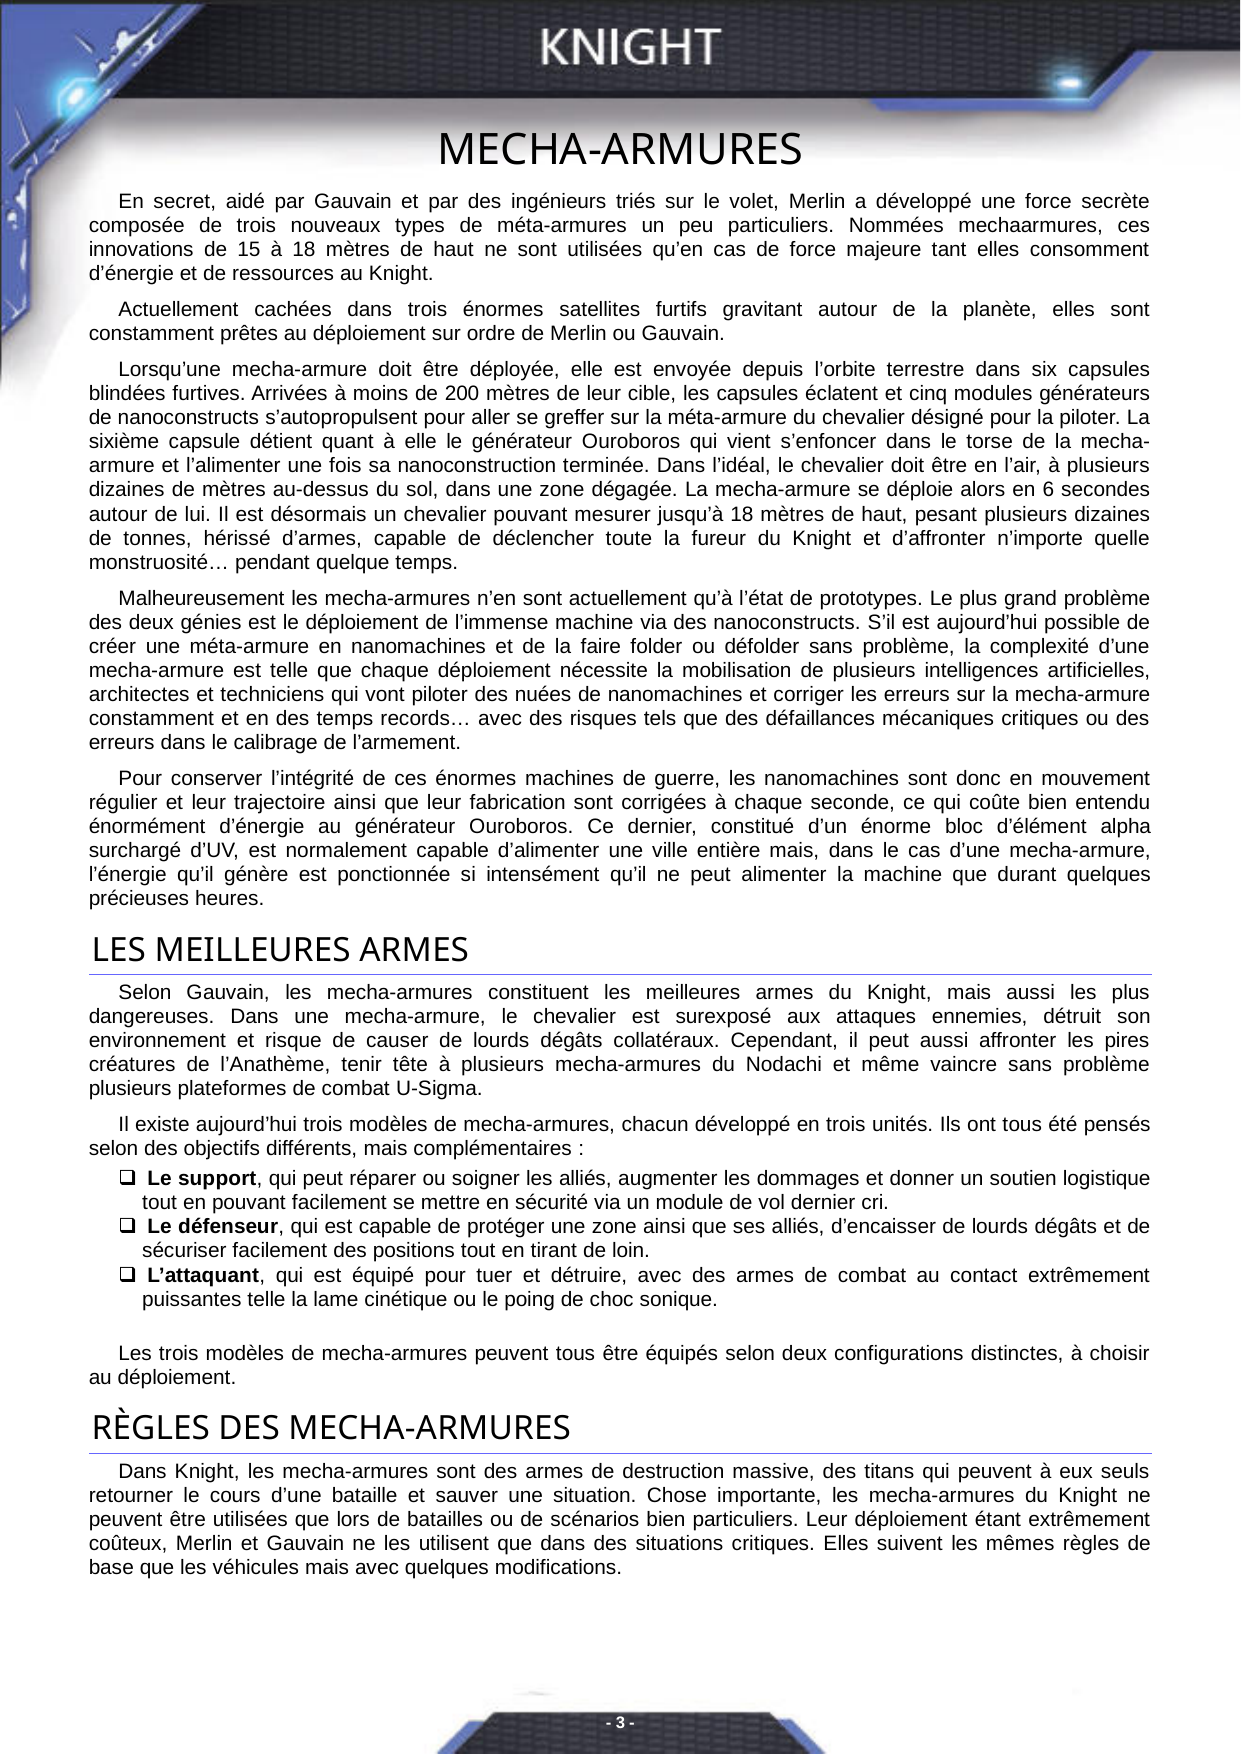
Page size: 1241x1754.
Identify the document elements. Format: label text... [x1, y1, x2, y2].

subtitle Mecha-Armures [88, 118, 1152, 177]
text Malheureusement les mecha-armures n’en sont actuellement qu’à l’état de prototypes. Le plus grand problème des deux génies est le déploiement de l’immense machine via des nanoconstructs. S’il est aujourd’hui possible de créer une méta-armure en nanomachines et de la faire folder ou défolder sans problème, la complexité d’une mecha-armure est telle que chaque déploiement nécessite la mobilisation de plusieurs intelligences artificielles, architectes et techniciens qui vont piloter des nuées de nanomachines et corriger les erreurs sur la mecha-armure constamment et en des temps records… avec des risques tels que des défaillances mécaniques critiques ou des erreurs dans le calibrage de l’armement. [88, 586, 1152, 754]
list Le support, qui peut réparer ou soigner les alliés, augmenter les dommages et donner un soutien logistique tout en pouvant facilement se mettre en sécurité via un module de vol dernier cri. [118, 1166, 1152, 1214]
text Actuellement cachées dans trois énormes satellites furtifs gravitant autour de la planète, elles sont constamment prêtes au déploiement sur ordre de Merlin ou Gauvain. [88, 297, 1152, 345]
subtitle Règles des mecha-armures [88, 1401, 1152, 1453]
subtitle Les meilleures armes [88, 922, 1152, 974]
list Le défenseur, qui est capable de protéger une zone ainsi que ses alliés, d’encaisser de lourds dégâts et de sécuriser facilement des positions tout en tirant de loin. [118, 1214, 1152, 1262]
list L’attaquant, qui est équipé pour tuer et détruire, avec des armes de combat au contact extrêmement puissantes telle la lame cinétique ou le poing de choc sonique. [118, 1262, 1152, 1311]
text En secret, aidé par Gauvain et par des ingénieurs triés sur le volet, Merlin a développé une force secrète composée de trois nouveaux types de méta-armures un peu particuliers. Nommées mechaarmures, ces innovations de 15 à 18 mètres de haut ne sont utilisées qu’en cas de force majeure tant elles consomment d’énergie et de ressources au Knight. [88, 189, 1152, 285]
text Pour conserver l’intégrité de ces énormes machines de guerre, les nanomachines sont donc en mouvement régulier et leur trajectoire ainsi que leur fabrication sont corrigées à chaque seconde, ce qui coûte bien entendu énormément d’énergie au générateur Ouroboros. Ce dernier, constitué d’un énorme bloc d’élément alpha surchargé d’UV, est normalement capable d’alimenter une ville entière mais, dans le cas d’une mecha-armure, l’énergie qu’il génère est ponctionnée si intensément qu’il ne peut alimenter la machine que durant quelques précieuses heures. [88, 766, 1152, 910]
text Il existe aujourd’hui trois modèles de mecha-armures, chacun développé en trois unités. Ils ont tous été pensés selon des objectifs différents, mais complémentaires : [88, 1112, 1152, 1160]
text Les trois modèles de mecha-armures peuvent tous être équipés selon deux configurations distinctes, à choisir au déploiement. [88, 1341, 1152, 1389]
text Dans Knight, les mecha-armures sont des armes de destruction massive, des titans qui peuvent à eux seuls retourner le cours d’une bataille et sauver une situation. Chose importante, les mecha-armures du Knight ne peuvent être utilisées que lors de batailles ou de scénarios bien particuliers. Leur déploiement étant extrêmement coûteux, Merlin et Gauvain ne les utilisent que dans des situations critiques. Elles suivent les mêmes règles de base que les véhicules mais avec quelques modifications. [88, 1458, 1152, 1579]
text Lorsqu’une mecha-armure doit être déployée, elle est envoyée depuis l’orbite terrestre dans six capsules blindées furtives. Arrivées à moins de 200 mètres de leur cible, les capsules éclatent et cinq modules générateurs de nanoconstructs s’autopropulsent pour aller se greffer sur la méta-armure du chevalier désigné pour la piloter. La sixième capsule détient quant à elle le générateur Ouroboros qui vient s’enfoncer dans le torse de la mecha-armure et l’alimenter une fois sa nanoconstruction terminée. Dans l’idéal, le chevalier doit être en l’air, à plusieurs dizaines de mètres au-dessus du sol, dans une zone dégagée. La mecha-armure se déploie alors en 6 secondes autour de lui. Il est désormais un chevalier pouvant mesurer jusqu’à 18 mètres de haut, pesant plusieurs dizaines de tonnes, hérissé d’armes, capable de déclencher toute la fureur du Knight et d’affronter n’importe quelle monstruosité… pendant quelque temps. [88, 357, 1152, 574]
picture [0, 0, 1241, 1754]
text Selon Gauvain, les mecha-armures constituent les meilleures armes du Knight, mais aussi les plus dangereuses. Dans une mecha-armure, le chevalier est surexposé aux attaques ennemies, détruit son environnement et risque de causer de lourds dégâts collatéraux. Cependant, il peut aussi affronter les pires créatures de l’Anathème, tenir tête à plusieurs mecha-armures du Nodachi et même vaincre sans problème plusieurs plateformes de combat U-Sigma. [88, 980, 1152, 1100]
